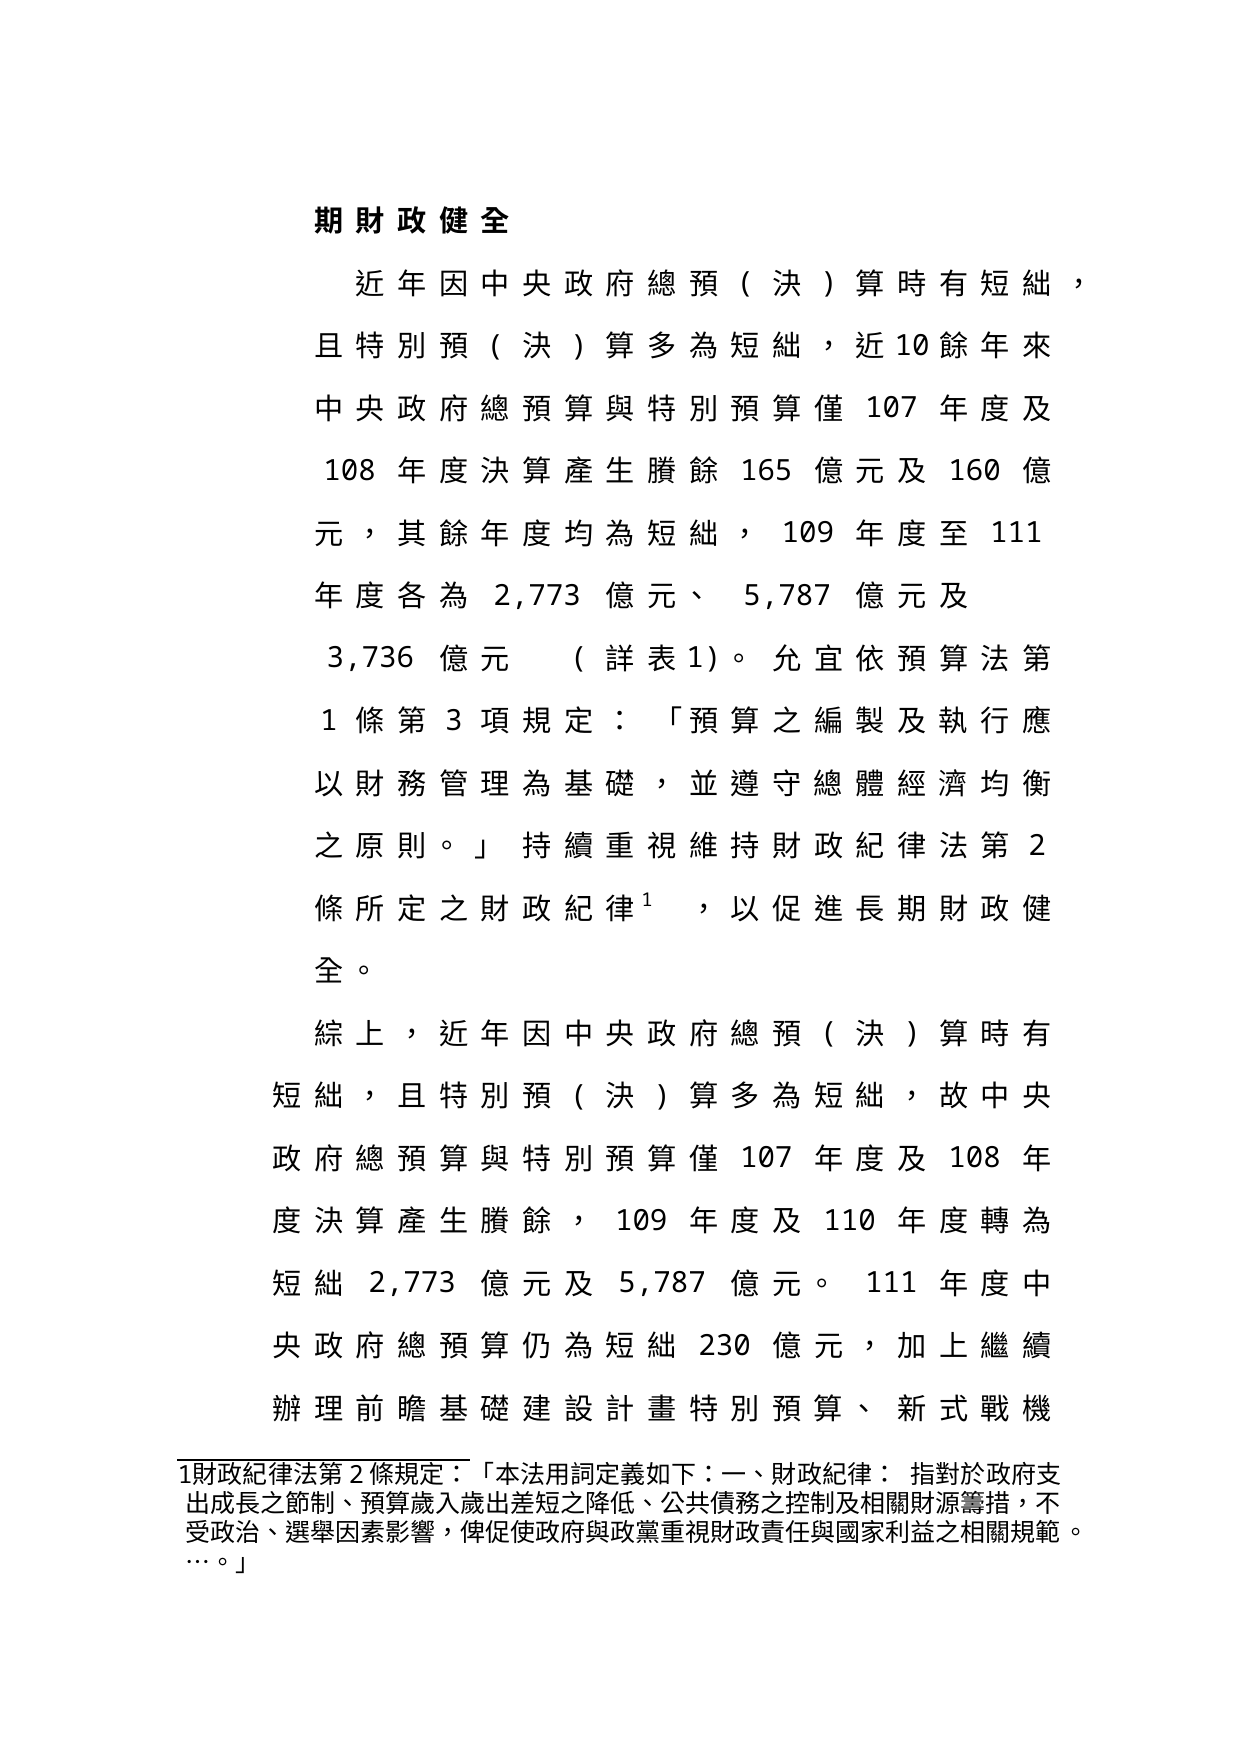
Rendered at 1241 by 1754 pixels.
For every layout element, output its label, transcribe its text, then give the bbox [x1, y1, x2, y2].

text 期財政健全 [242, 177, 1058, 240]
text 財政紀律法第2條規定：「本法用詞定義如下：一、財政紀律： 指對於政府支出成長之節制、預算歲入歲出差短之降低、公共債務之控制及相關財源籌措，不受政治、選舉因素影響，俾促使政府與政黨重視財政責任與國家利益之相關規範。…。」 [177, 1460, 1063, 1577]
text 近年因中央政府總預(決)算時有短絀，且特別預(決)算多為短絀，近10餘年來中央政府總預算與特別預算僅107年度及108年度決算產生賸餘165億元及160億元，其餘年度均為短絀，109年度至111年度各為2,773億元、5,787億元及3,736億元 (詳表1)。允宜依預算法第1條第3項規定：「預算之編製及執行應以財務管理為基礎，並遵守總體經濟均衡之原則。」持續重視維持財政紀律法第2條所定之財政紀律，以促進長期財政健全。 [271, 240, 1058, 990]
text 綜上，近年因中央政府總預(決)算時有短絀，且特別預(決)算多為短絀，故中央政府總預算與特別預算僅107年度及108年度決算產生賸餘，109年度及110年度轉為短絀2,773億元及5,787億元。111年度中央政府總預算仍為短絀230億元，加上繼續辦理前瞻基礎建設計畫特別預算、新式戰機 [242, 990, 1058, 1427]
